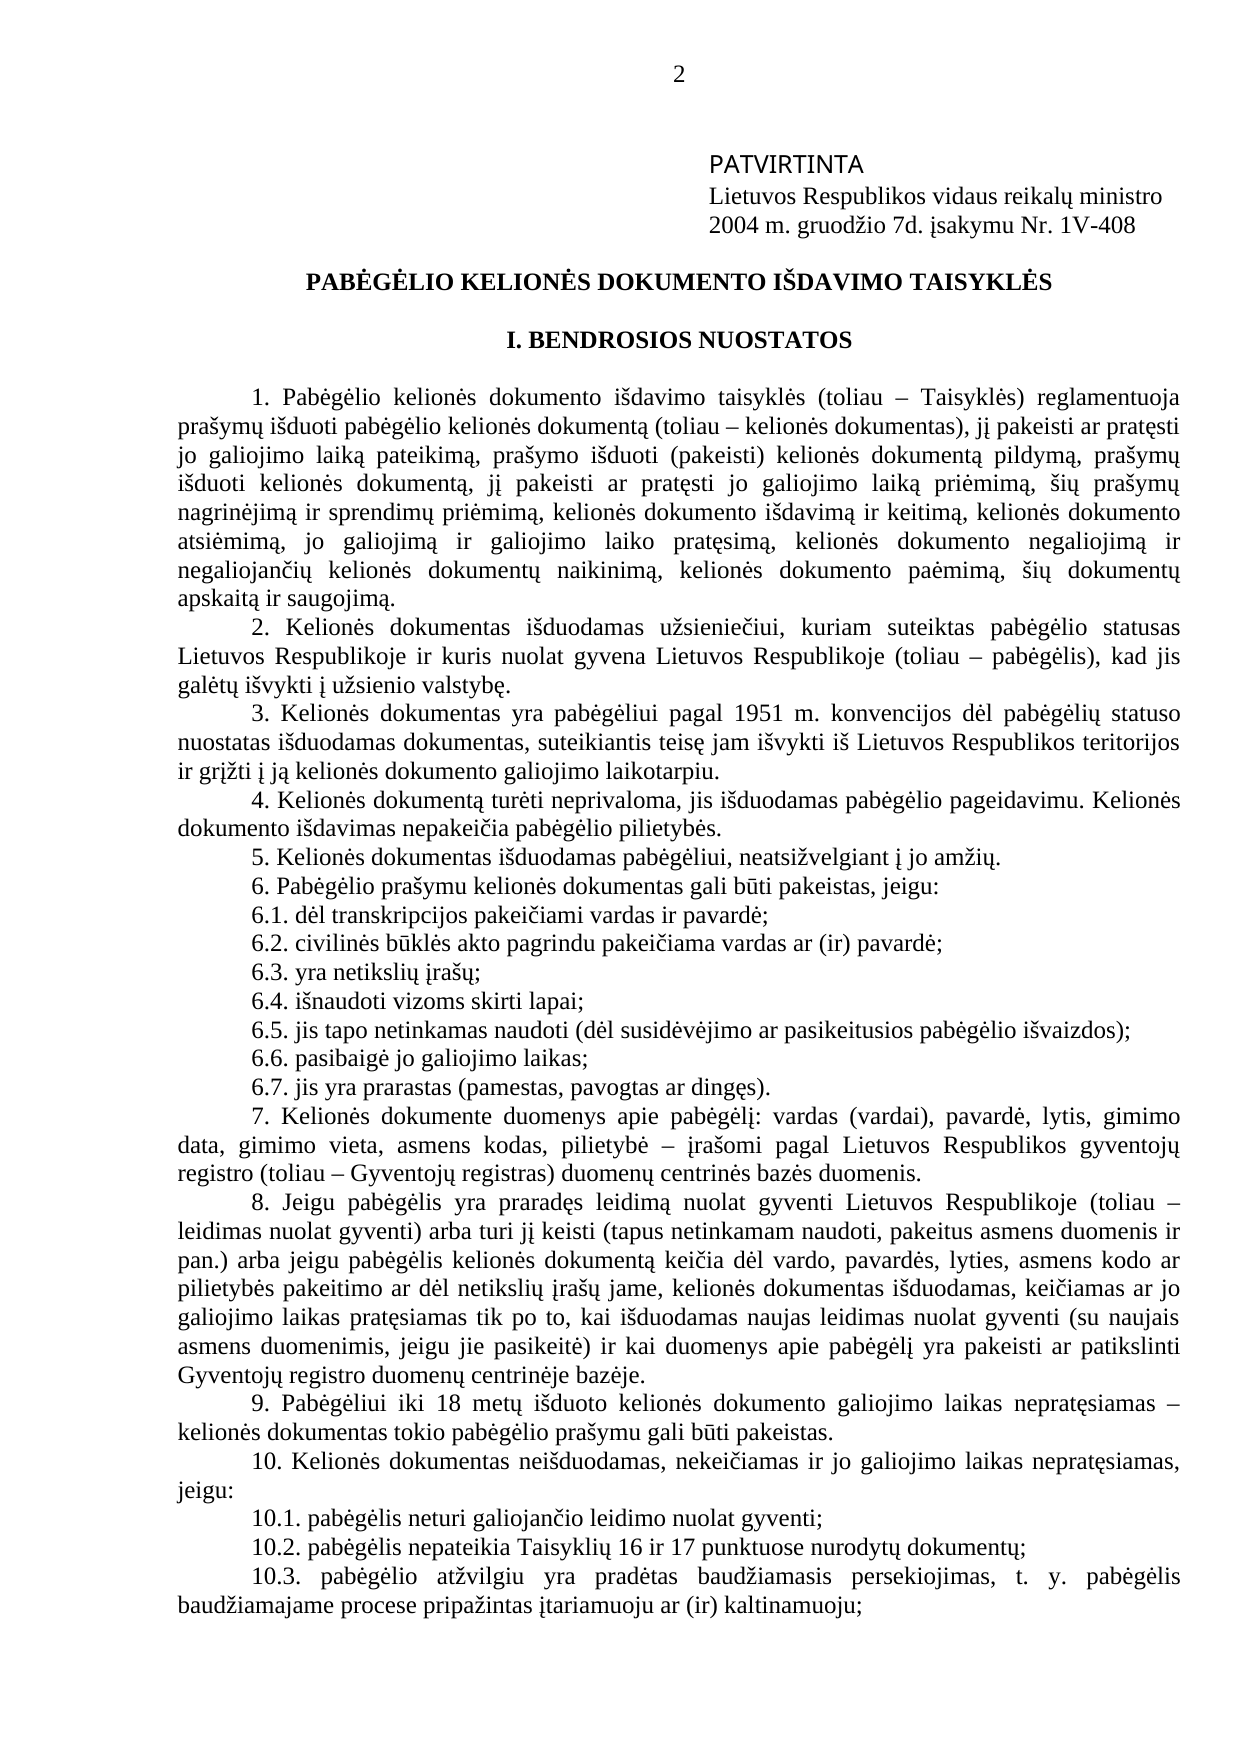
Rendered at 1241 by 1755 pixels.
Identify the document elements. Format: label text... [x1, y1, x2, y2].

text PATVIRTINTA [177, 147, 1181, 181]
text I. BENDROSIOS NUOSTATOS [177, 325, 1181, 353]
text 5. Kelionės dokumentas išduodamas pabėgėliui, neatsižvelgiant į jo amžių. [177, 842, 1181, 871]
text 6.7. jis yra prarastas (pamestas, pavogtas ar dingęs). [177, 1072, 1181, 1101]
text 1. Pabėgėlio kelionės dokumento išdavimo taisyklės (toliau – Taisyklės) reglamentuoja prašymų išduoti pabėgėlio kelionės dokumentą (toliau – kelionės dokumentas), jį pakeisti ar pratęsti jo galiojimo laiką pateikimą, prašymo išduoti (pakeisti) kelionės dokumentą pildymą, prašymų išduoti kelionės dokumentą, jį pakeisti ar pratęsti jo galiojimo laiką priėmimą, šių prašymų nagrinėjimą ir sprendimų priėmimą, kelionės dokumento išdavimą ir keitimą, kelionės dokumento atsiėmimą, jo galiojimą ir galiojimo laiko pratęsimą, kelionės dokumento negaliojimą ir negaliojančių kelionės dokumentų naikinimą, kelionės dokumento paėmimą, šių dokumentų apskaitą ir saugojimą. [177, 382, 1181, 612]
text 10.1. pabėgėlis neturi galiojančio leidimo nuolat gyventi; [177, 1503, 1181, 1532]
text 10. Kelionės dokumentas neišduodamas, nekeičiamas ir jo galiojimo laikas nepratęsiamas, jeigu: [177, 1446, 1181, 1503]
text 6.5. jis tapo netinkamas naudoti (dėl susidėvėjimo ar pasikeitusios pabėgėlio išvaizdos); [177, 1015, 1181, 1043]
text 4. Kelionės dokumentą turėti neprivaloma, jis išduodamas pabėgėlio pageidavimu. Kelionės dokumento išdavimas nepakeičia pabėgėlio pilietybės. [177, 785, 1181, 842]
text 10.2. pabėgėlis nepateikia Taisyklių 16 ir 17 punktuose nurodytų dokumentų; [177, 1532, 1181, 1561]
text 3. Kelionės dokumentas yra pabėgėliui pagal 1951 m. konvencijos dėl pabėgėlių statuso nuostatas išduodamas dokumentas, suteikiantis teisę jam išvykti iš Lietuvos Respublikos teritorijos ir grįžti į ją kelionės dokumento galiojimo laikotarpiu. [177, 698, 1181, 785]
text 6.4. išnaudoti vizoms skirti lapai; [177, 986, 1181, 1015]
text 2004 m. gruodžio 7d. įsakymu Nr. 1V-408 [177, 210, 1181, 238]
text 6.6. pasibaigė jo galiojimo laikas; [177, 1043, 1181, 1072]
text 6.3. yra netikslių įrašų; [177, 957, 1181, 986]
text 10.3. pabėgėlio atžvilgiu yra pradėtas baudžiamasis persekiojimas, t. y. pabėgėlis baudžiamajame procese pripažintas įtariamuoju ar (ir) kaltinamuoju; [177, 1561, 1181, 1618]
text 9. Pabėgėliui iki 18 metų išduoto kelionės dokumento galiojimo laikas nepratęsiamas – kelionės dokumentas tokio pabėgėlio prašymu gali būti pakeistas. [177, 1388, 1181, 1446]
text Lietuvos Respublikos vidaus reikalų ministro [177, 181, 1181, 210]
text 6.1. dėl transkripcijos pakeičiami vardas ir pavardė; [177, 900, 1181, 928]
text PABĖGĖLIO KELIONĖS DOKUMENTO IŠDAVIMO TAISYKLĖS [177, 267, 1181, 296]
text 2. Kelionės dokumentas išduodamas užsieniečiui, kuriam suteiktas pabėgėlio statusas Lietuvos Respublikoje ir kuris nuolat gyvena Lietuvos Respublikoje (toliau – pabėgėlis), kad jis galėtų išvykti į užsienio valstybę. [177, 612, 1181, 698]
text 8. Jeigu pabėgėlis yra praradęs leidimą nuolat gyventi Lietuvos Respublikoje (toliau – leidimas nuolat gyventi) arba turi jį keisti (tapus netinkamam naudoti, pakeitus asmens duomenis ir pan.) arba jeigu pabėgėlis kelionės dokumentą keičia dėl vardo, pavardės, lyties, asmens kodo ar pilietybės pakeitimo ar dėl netikslių įrašų jame, kelionės dokumentas išduodamas, keičiamas ar jo galiojimo laikas pratęsiamas tik po to, kai išduodamas naujas leidimas nuolat gyventi (su naujais asmens duomenimis, jeigu jie pasikeitė) ir kai duomenys apie pabėgėlį yra pakeisti ar patikslinti Gyventojų registro duomenų centrinėje bazėje. [177, 1187, 1181, 1388]
text 6.2. civilinės būklės akto pagrindu pakeičiama vardas ar (ir) pavardė; [177, 928, 1181, 957]
text 6. Pabėgėlio prašymu kelionės dokumentas gali būti pakeistas, jeigu: [177, 871, 1181, 900]
text 7. Kelionės dokumente duomenys apie pabėgėlį: vardas (vardai), pavardė, lytis, gimimo data, gimimo vieta, asmens kodas, pilietybė – įrašomi pagal Lietuvos Respublikos gyventojų registro (toliau – Gyventojų registras) duomenų centrinės bazės duomenis. [177, 1101, 1181, 1187]
